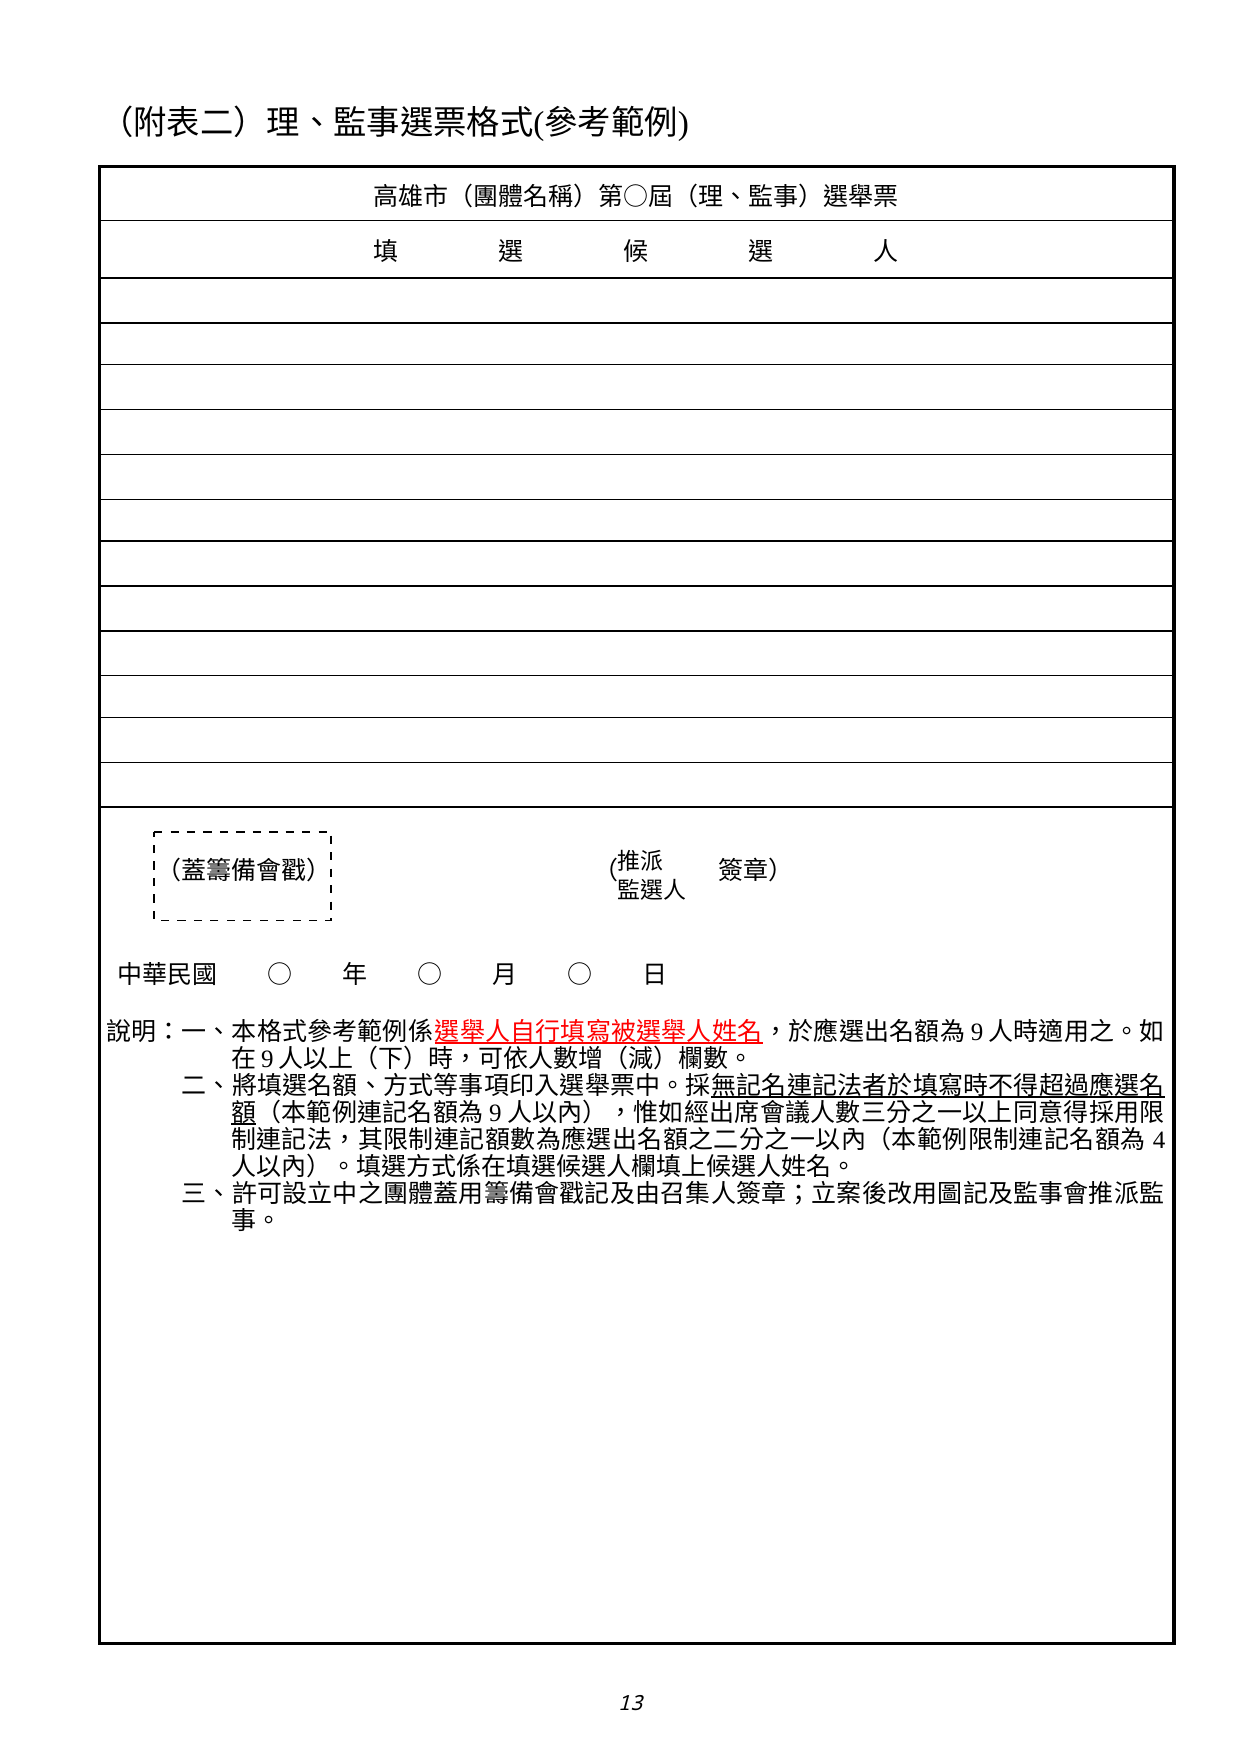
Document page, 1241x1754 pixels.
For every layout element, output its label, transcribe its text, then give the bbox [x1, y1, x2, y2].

table_cell [101, 410, 1172, 453]
table_cell [101, 542, 1172, 585]
text （附表二）理、監事選票格式(參考範例) [100, 102, 1162, 142]
table_cell [101, 632, 1172, 675]
table_cell [101, 763, 1172, 806]
table_cell [101, 365, 1172, 409]
table_cell [101, 279, 1172, 322]
table_cell [101, 455, 1172, 498]
table_cell [101, 676, 1172, 716]
table_cell [101, 500, 1172, 540]
table_cell [101, 718, 1172, 761]
table_cell （蓋籌備會戳） （ 簽章） 中華民國 ○ 年 ○ 月 ○ 日 說明：一、本格式參考範例係選舉人自行填寫被選舉人姓名，於應選出名額為9人時適用之。如在9人以上（下）時，可依人數增（減）欄數。 二、將填選名額、方式等事項印入選舉票中。採無記名連記法者於填寫時不得超過應選名額（本範例連記名額為9人以內），惟如經出席會議人數三分之一以上同意得採用限制連記法，其限制連記額數為應選出名額之二分之一以內（本範例限制連記名額為4人以內）。填選方式係在填選候選人欄填上候選人姓名。 三、許可設立中之團體蓋用籌備會戳記及由召集人簽章；立案後改用圖記及監事會推派監事。 [101, 808, 1172, 1642]
table_cell 填 選 候 選 人 [101, 221, 1172, 277]
table_cell [101, 324, 1172, 364]
table_header 高雄市（團體名稱）第○屆（理、監事）選舉票 [101, 168, 1172, 219]
table_cell [101, 587, 1172, 630]
